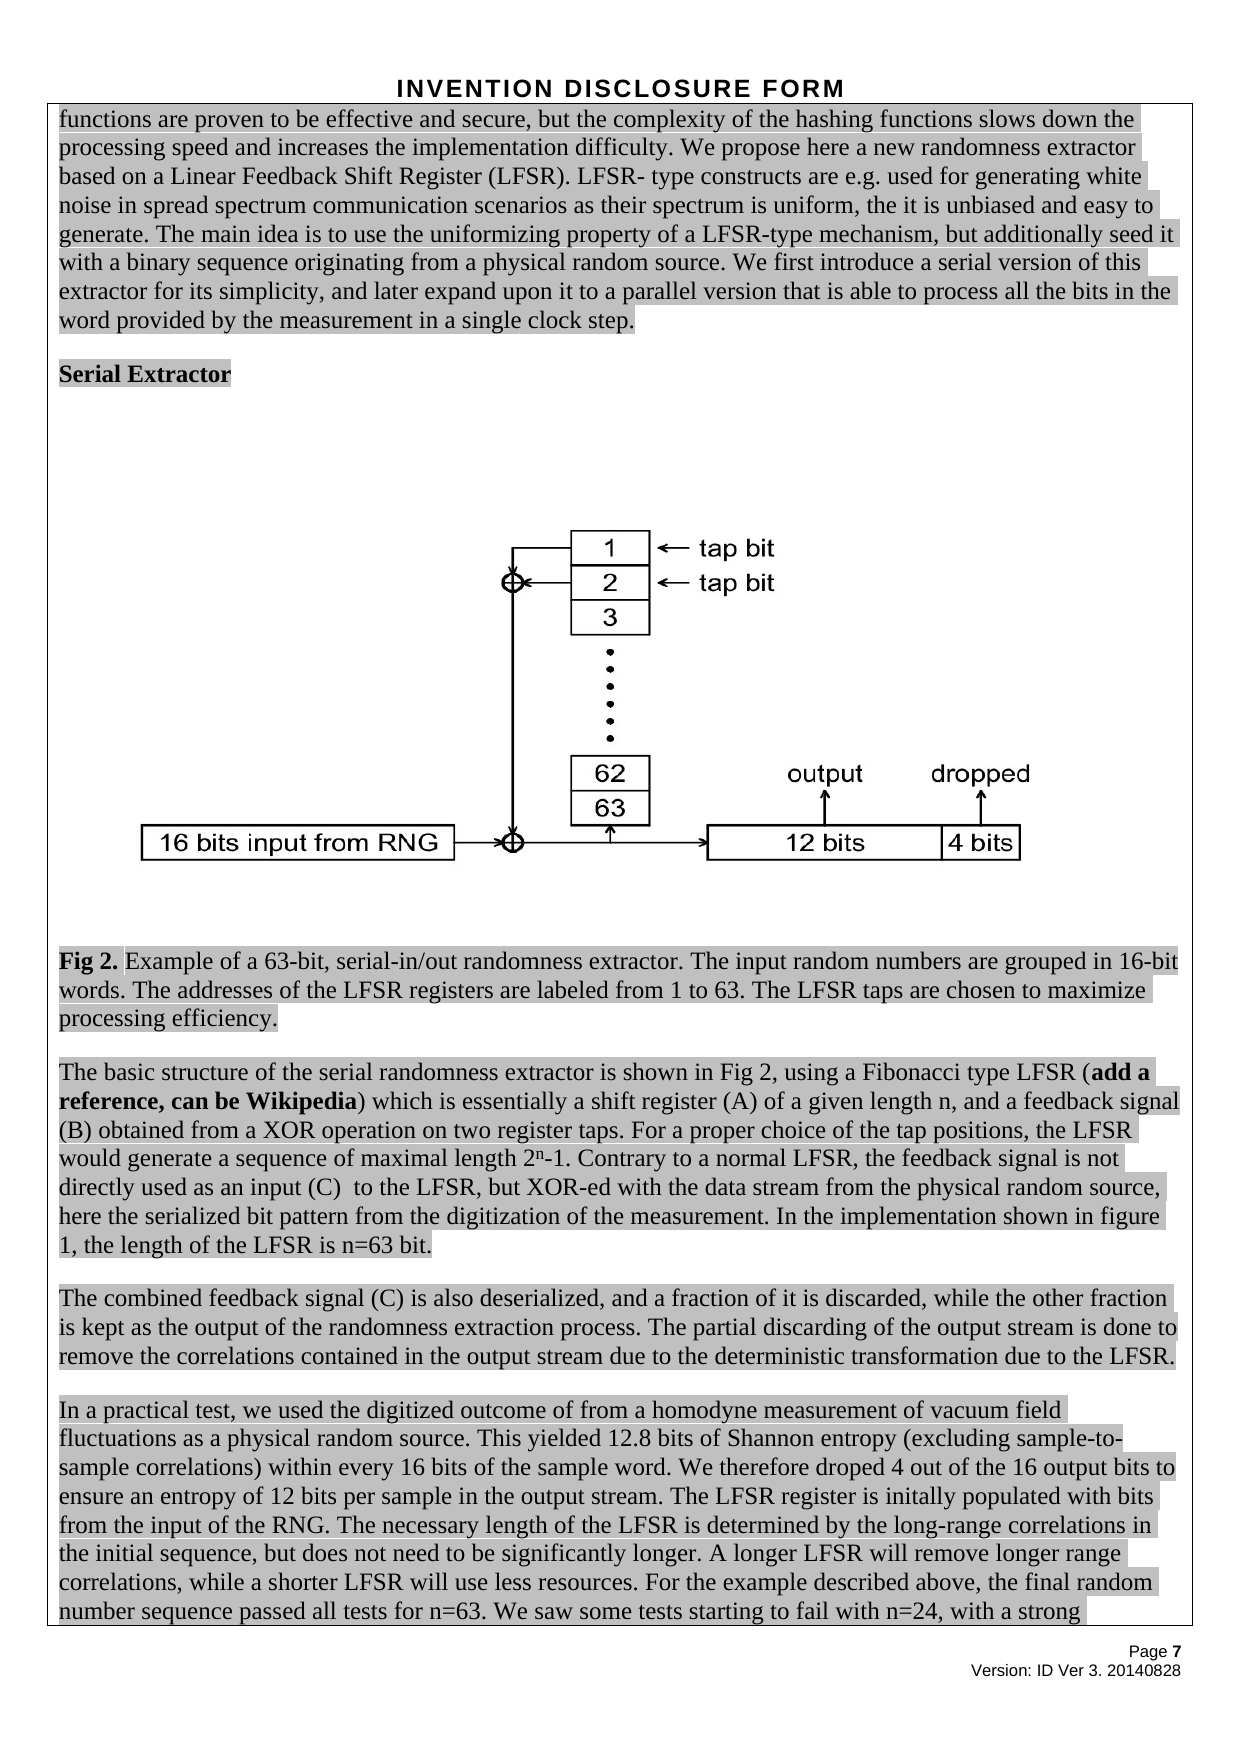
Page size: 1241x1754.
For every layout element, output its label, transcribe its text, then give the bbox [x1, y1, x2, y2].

picture [78, 419, 1089, 946]
table_cell 25. Technical Description – Describe the technical details of this invention. You may include figures in this section. This section roughly corresponds to sections Methodology, Results, Analysis and Conclusions in a scientific paper: LFSR based extractor for random number processing Physical random number generators (RNG) usually output numbers that are biased and possess correlations between consecutive numbers, and are not directly suitable for most cryptographic purposes. A randomness extractor converts raw random numbers from such a RNG and outputs a number stream that is uncorrelated and bias free. Fig 1. Randomness extraction process. For example, a physical random number generator generates a stream of numbers with a Gaussian distribution (left). The input stream is processed by the extractor to produce an output stream that follows a uniform distribution (right). A typical implementation of a randomness extractor uses a cryptographic hashing function. Such hashing functions are proven to be effective and secure, but the complexity of the hashing functions slows down the processing speed and increases the implementation difficulty. We propose here a new randomness extractor based on a Linear Feedback Shift Register (LFSR). LFSR- type constructs are e.g. used for generating white noise in spread spectrum communication scenarios as their spectrum is uniform, the it is unbiased and easy to generate. The main idea is to use the uniformizing property of a LFSR-type mechanism, but additionally seed it with a binary sequence originating from a physical random source. We first introduce a serial version of this extractor for its simplicity, and later expand upon it to a parallel version that is able to process all the bits in the word provided by the measurement in a single clock step. Serial Extractor Fig 2. Example of a 63-bit, serial-in/out randomness extractor. The input random numbers are grouped in 16-bit words. The addresses of the LFSR registers are labeled from 1 to 63. The LFSR taps are chosen to maximize processing efficiency. The basic structure of the serial randomness extractor is shown in Fig 2, using a Fibonacci type LFSR (add a reference, can be Wikipedia) which is essentially a shift register (A) of a given length n, and a feedback signal (B) obtained from a XOR operation on two register taps. For a proper choice of the tap positions, the LFSR would generate a sequence of maximal length 2n-1. Contrary to a normal LFSR, the feedback signal is not directly used as an input (C) to the LFSR, but XOR-ed with the data stream from the physical random source, here the serialized bit pattern from the digitization of the measurement. In the implementation shown in figure 1, the length of the LFSR is n=63 bit. The combined feedback signal (C) is also deserialized, and a fraction of it is discarded, while the other fraction is kept as the output of the randomness extraction process. The partial discarding of the output stream is done to remove the correlations contained in the output stream due to the deterministic transformation due to the LFSR. In a practical test, we used the digitized outcome of from a homodyne measurement of vacuum field fluctuations as a physical random source. This yielded 12.8 bits of Shannon entropy (excluding sample-to-sample correlations) within every 16 bits of the sample word. We therefore droped 4 out of the 16 output bits to ensure an entropy of 12 bits per sample in the output stream. The LFSR register is initally populated with bits from the input of the RNG. The necessary length of the LFSR is determined by the long-range correlations in the initial sequence, but does not need to be significantly longer. A longer LFSR will remove longer range correlations, while a shorter LFSR will use less resources. For the example described above, the final random number sequence passed all tests for n=63. We saw some tests starting to fail with n=24, with a strong correlation in the initial sequence at a distance of 16 bits (sample word size). Parallel Extractor The basic structure shown in the last section has a serial input/output. To better adapt to scenarios where the initial random sequence comes in words of several bits, and thereby increase the output random bit rate from the extractor, we also propose a parallel structure extractor based on the same principle. Fig 3. 63 bits parallel extractor. The input is grouped in 63 bits words. An example of a 63-bit parallel extractor is shown in Fig. 3. The memory cells of the shift register are labeled from 1 to 126. The arrows indicate the shift of bits at each clock cycle. To generate an output of 63 bits in parallel, 126 registers are needed. Registers 1 to 63 store the state of the LFSR, and are to be sent to output at next clock cycle; registers 64 to 126 are used to store the next 63 bits that are newly generated by the XOR (Exclusive OR) operation. Similar to the serial extractor, the operations in one clock cycle are as following: 1. 63 bits (a i, i=1..63) are read from the physical randomness source. 2. Half of the register cells are updated with a combination of feedback signals obtained from a combination of stored bits and input bits, the other half is just a copy of a cell with a complex input: Xi+63 = Xi  Xi+1  ai and Xi = Xi+63 for i = 1..63 This step will generate 63 new bits in registers i=64..126 in a single clock cycle. As before, a portion of the output needs to be discarded to ensure that the remaining bits contain enough entropy to form good numbers. The parallel structured extractor will speed up processing speed at a cost of requiring more memory space and more XOR gates compare to its serial version. To build a parallel extractor using a n-bit LFSR that has k bit parallel output, k must be less or equal to n. The number of registers needed is simply n + k. Performance As a preliminary assessment, the 63-bit parallel extractor was used to process raw bits generated from a physical RNG (homodyne detection of vacuum field fluctuations). The output unbiased stream (50Gb) is sent through a randomness test suite. The processed stream passed the battery of tests of Randomness (http://www.stat.fsu.edu/pub/diehard/), no obvious bias and correlations were detected in the output stream (see below for the generated report from the test suite). Note that all the NIST tests are included in the “dieharder” test suite. A few tests indicate a weakness on this sequence, but passed the test for a different sample of 50Gb. This behaviour is not indicative of a problem with the random numbers but expected for any random number source. The output of the test is shown below: #=============================================================================# # dieharder version 3.31.1 Copyright 2003 Robert G. Brown # #=============================================================================# rng_name |rands/second| Seed | stdin_input_raw| 3.72e+05 |1517372462| #=============================================================================# test_name |ntup| tsamples |psamples| p-value |Assessment #=============================================================================# diehard_birthdays | 0| 100| 100|0.91515279| PASSED diehard_operm5| 0| 1000000| 100|0.84850106| PASSED diehard_rank_32x32| 0| 40000| 100|0.57685419| PASSED diehard_rank_6x8| 0| 100000| 100|0.07080031| PASSED diehard_bitstream| 0| 2097152| 100|0.31397394| PASSED diehard_opso| 0| 2097152| 100|0.16289616| PASSED diehard_oqso| 0| 2097152| 100|0.95205335| PASSED diehard_dna| 0| 2097152| 100|0.39217429| PASSED diehard_count_1s_str| 0| 256000| 100|0.13374594| PASSED diehard_count_1s_byt| 0| 256000| 100|0.83574975| PASSED diehard_parking_lot | 0| 12000| 100|0.96856245| PASSED diehard_2dsphere| 2| 8000| 100|0.61058769| PASSED diehard_3dsphere| 3| 4000| 100|0.93691086| PASSED diehard_squeeze| 0| 100000| 100|0.49806865| PASSED diehard_sums| 0| 100| 100|0.09967597| PASSED diehard_runs| 0| 100000| 100|0.55234729| PASSED diehard_runs| 0| 100000| 100|0.41180337| PASSED diehard_craps| 0| 200000| 100|0.84628446| PASSED diehard_craps| 0| 200000| 100|0.95319608| PASSED marsaglia_tsang_gcd| 0| 10000000| 100|0.22374912| PASSED marsaglia_tsang_gcd| 0| 10000000| 100|0.67270349| PASSED sts_monobit| 1| 100000| 100|0.90577696| PASSED sts_runs| 2| 100000| 100|0.61555205| PASSED sts_serial| 1| 100000| 100|0.74779807| PASSED sts_serial| 2| 100000| 100|0.79919104| PASSED sts_serial| 3| 100000| 100|0.89508705| PASSED sts_serial| 3| 100000| 100|0.95484472| PASSED sts_serial| 4| 100000| 100|0.99314599| PASSED sts_serial| 4| 100000| 100|0.99667529| WEAK sts_serial| 5| 100000| 100|0.62591422| PASSED sts_serial| 5| 100000| 100|0.47524360| PASSED sts_serial| 6| 100000| 100|0.68114145| PASSED sts_serial| 6| 100000| 100|0.97064317| PASSED sts_serial| 7| 100000| 100|0.99441175| PASSED sts_serial| 7| 100000| 100|0.25902990| PASSED sts_serial| 8| 100000| 100|0.99981752| WEAK sts_serial| 8| 100000| 100|0.79929453| PASSED sts_serial| 9| 100000| 100|0.70162330| PASSED sts_serial| 9| 100000| 100|0.99649280| WEAK sts_serial| 10| 100000| 100|0.77717280| PASSED sts_serial| 10| 100000| 100|0.95821058| PASSED sts_serial| 11| 100000| 100|0.73268528| PASSED sts_serial| 11| 100000| 100|0.70278710| PASSED sts_serial| 12| 100000| 100|0.99976636| WEAK sts_serial| 12| 100000| 100|0.92533496| PASSED sts_serial| 13| 100000| 100|0.29124802| PASSED sts_serial| 13| 100000| 100|0.66172969| PASSED sts_serial| 14| 100000| 100|0.82336865| PASSED sts_serial| 14| 100000| 100|0.90062024| PASSED sts_serial| 15| 100000| 100|0.91630801| PASSED sts_serial| 15| 100000| 100|0.50638259| PASSED sts_serial| 16| 100000| 100|0.66897998| PASSED sts_serial| 16| 100000| 100|0.48700297| PASSED rgb_bitdist| 1| 100000| 100|0.90929700| PASSED rgb_bitdist| 2| 100000| 100|0.83737882| PASSED rgb_bitdist| 3| 100000| 100|0.07775290| PASSED rgb_bitdist| 4| 100000| 100|0.83117357| PASSED rgb_bitdist| 5| 100000| 100|0.65303631| PASSED rgb_bitdist| 6| 100000| 100|0.60052964| PASSED rgb_bitdist| 7| 100000| 100|0.84884908| PASSED rgb_bitdist| 8| 100000| 100|0.06678232| PASSED rgb_bitdist| 9| 100000| 100|0.14163757| PASSED rgb_bitdist| 10| 100000| 100|0.35430293| PASSED rgb_bitdist| 11| 100000| 100|0.52525078| PASSED rgb_bitdist| 12| 100000| 100|0.49749634| PASSED rgb_minimum_distance| 2| 10000| 1000|0.76635973| PASSED rgb_minimum_distance| 3| 10000| 1000|0.80697509| PASSED rgb_minimum_distance| 4| 10000| 1000|0.03904272| PASSED rgb_minimum_distance| 5| 10000| 1000|0.43703643| PASSED rgb_permutations| 2| 100000| 100|0.21048840| PASSED rgb_permutations| 3| 100000| 100|0.35491364| PASSED rgb_permutations| 4| 100000| 100|0.14894774| PASSED rgb_permutations| 5| 100000| 100|0.80256430| PASSED rgb_lagged_sum| 0| 1000000| 100|0.20585859| PASSED rgb_lagged_sum| 1| 1000000| 100|0.30956399| PASSED rgb_lagged_sum| 2| 1000000| 100|0.60223511| PASSED rgb_lagged_sum| 3| 1000000| 100|0.96338489| PASSED rgb_lagged_sum| 4| 1000000| 100|0.88077951| PASSED rgb_lagged_sum| 5| 1000000| 100|0.85306279| PASSED rgb_lagged_sum| 6| 1000000| 100|0.96905628| PASSED rgb_lagged_sum| 7| 1000000| 100|0.55312091| PASSED rgb_lagged_sum| 8| 1000000| 100|0.05473706| PASSED rgb_lagged_sum| 9| 1000000| 100|0.99279613| PASSED rgb_lagged_sum| 10| 1000000| 100|0.90280393| PASSED rgb_lagged_sum| 11| 1000000| 100|0.19168593| PASSED rgb_lagged_sum| 12| 1000000| 100|0.76622401| PASSED rgb_lagged_sum| 13| 1000000| 100|0.21250463| PASSED rgb_lagged_sum| 14| 1000000| 100|0.21421527| PASSED rgb_lagged_sum| 15| 1000000| 100|0.15596677| PASSED rgb_lagged_sum| 16| 1000000| 100|0.90897755| PASSED rgb_lagged_sum| 17| 1000000| 100|0.52481370| PASSED rgb_lagged_sum| 18| 1000000| 100|0.92209756| PASSED rgb_lagged_sum| 19| 1000000| 100|0.90609529| PASSED rgb_lagged_sum| 20| 1000000| 100|0.38819712| PASSED rgb_lagged_sum| 21| 1000000| 100|0.96149941| PASSED rgb_lagged_sum| 22| 1000000| 100|0.68838688| PASSED rgb_lagged_sum| 23| 1000000| 100|0.31287396| PASSED rgb_lagged_sum| 24| 1000000| 100|0.85048862| PASSED rgb_lagged_sum| 25| 1000000| 100|0.94358319| PASSED rgb_lagged_sum| 26| 1000000| 100|0.09055860| PASSED rgb_lagged_sum| 27| 1000000| 100|0.86620426| PASSED rgb_lagged_sum| 28| 1000000| 100|0.80300544| PASSED rgb_lagged_sum| 29| 1000000| 100|0.53785935| PASSED rgb_lagged_sum| 30| 1000000| 100|0.45516018| PASSED rgb_lagged_sum| 31| 1000000| 100|0.98971731| PASSED rgb_lagged_sum| 32| 1000000| 100|0.94109010| PASSED rgb_kstest_test| 0| 10000| 1000|0.96114882| PASSED dab_bytedistrib| 0| 51200000| 1|0.61645560| PASSED dab_dct| 256| 50000| 1|0.32618066| PASSED Preparing to run test 207. ntuple = 0 dab_filltree| 32| 15000000| 1|0.99846302| WEAK dab_filltree| 32| 15000000| 1|0.23569882| PASSED Preparing to run test 208. ntuple = 0 dab_filltree2| 0| 5000000| 1|0.70762665| PASSED dab_filltree2| 1| 5000000| 1|0.45142406| PASSED Preparing to run test 209. ntuple = 0 dab_monobit2| 12| 65000000| 1|0.86249128| PASSED [48, 104, 1192, 1625]
